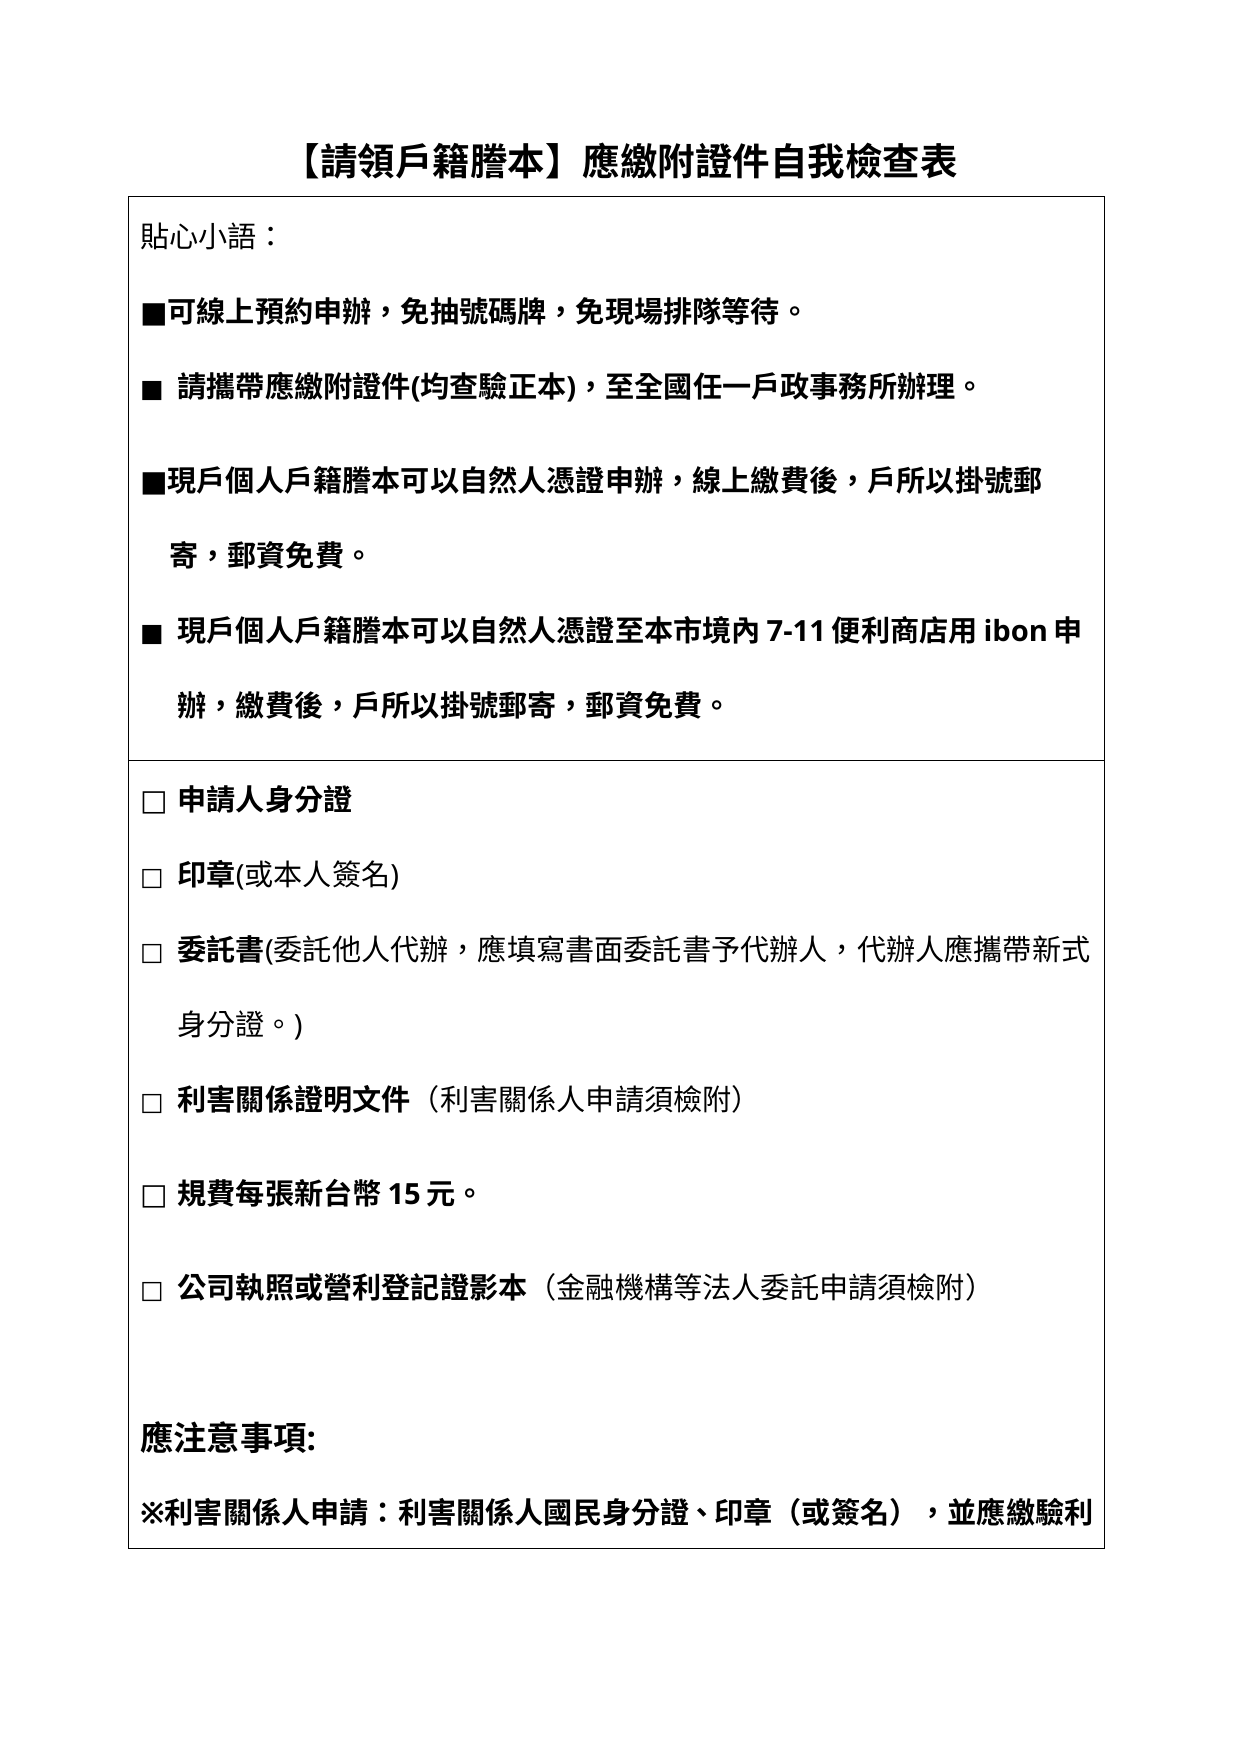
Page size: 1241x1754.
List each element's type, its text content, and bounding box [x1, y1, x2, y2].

table_cell 申請人身分證 印章(或本人簽名) 委託書(委託他人代辦，應填寫書面委託書予代辦人，代辦人應攜帶新式身分證。) 利害關係證明文件（利害關係人申請須檢附） 規費每張新台幣15元。 公司執照或營利登記證影本（金融機構等法人委託申請須檢附） 應注意事項: ※利害關係人申請：利害關係人國民身分證、印章（或簽名），並應繳驗利 [129, 761, 1104, 1548]
table_header 貼心小語： ■可線上預約申辦，免抽號碼牌，免現場排隊等待。 請攜帶應繳附證件(均查驗正本)，至全國任一戶政事務所辦理。 ■現戶個人戶籍謄本可以自然人憑證申辦，線上繳費後，戶所以掛號郵寄，郵資免費。 現戶個人戶籍謄本可以自然人憑證至本市境內7-11便利商店用ibon申辦，繳費後，戶所以掛號郵寄，郵資免費。 [129, 197, 1104, 759]
text 【請領戶籍謄本】應繳附證件自我檢查表 [148, 121, 1092, 196]
